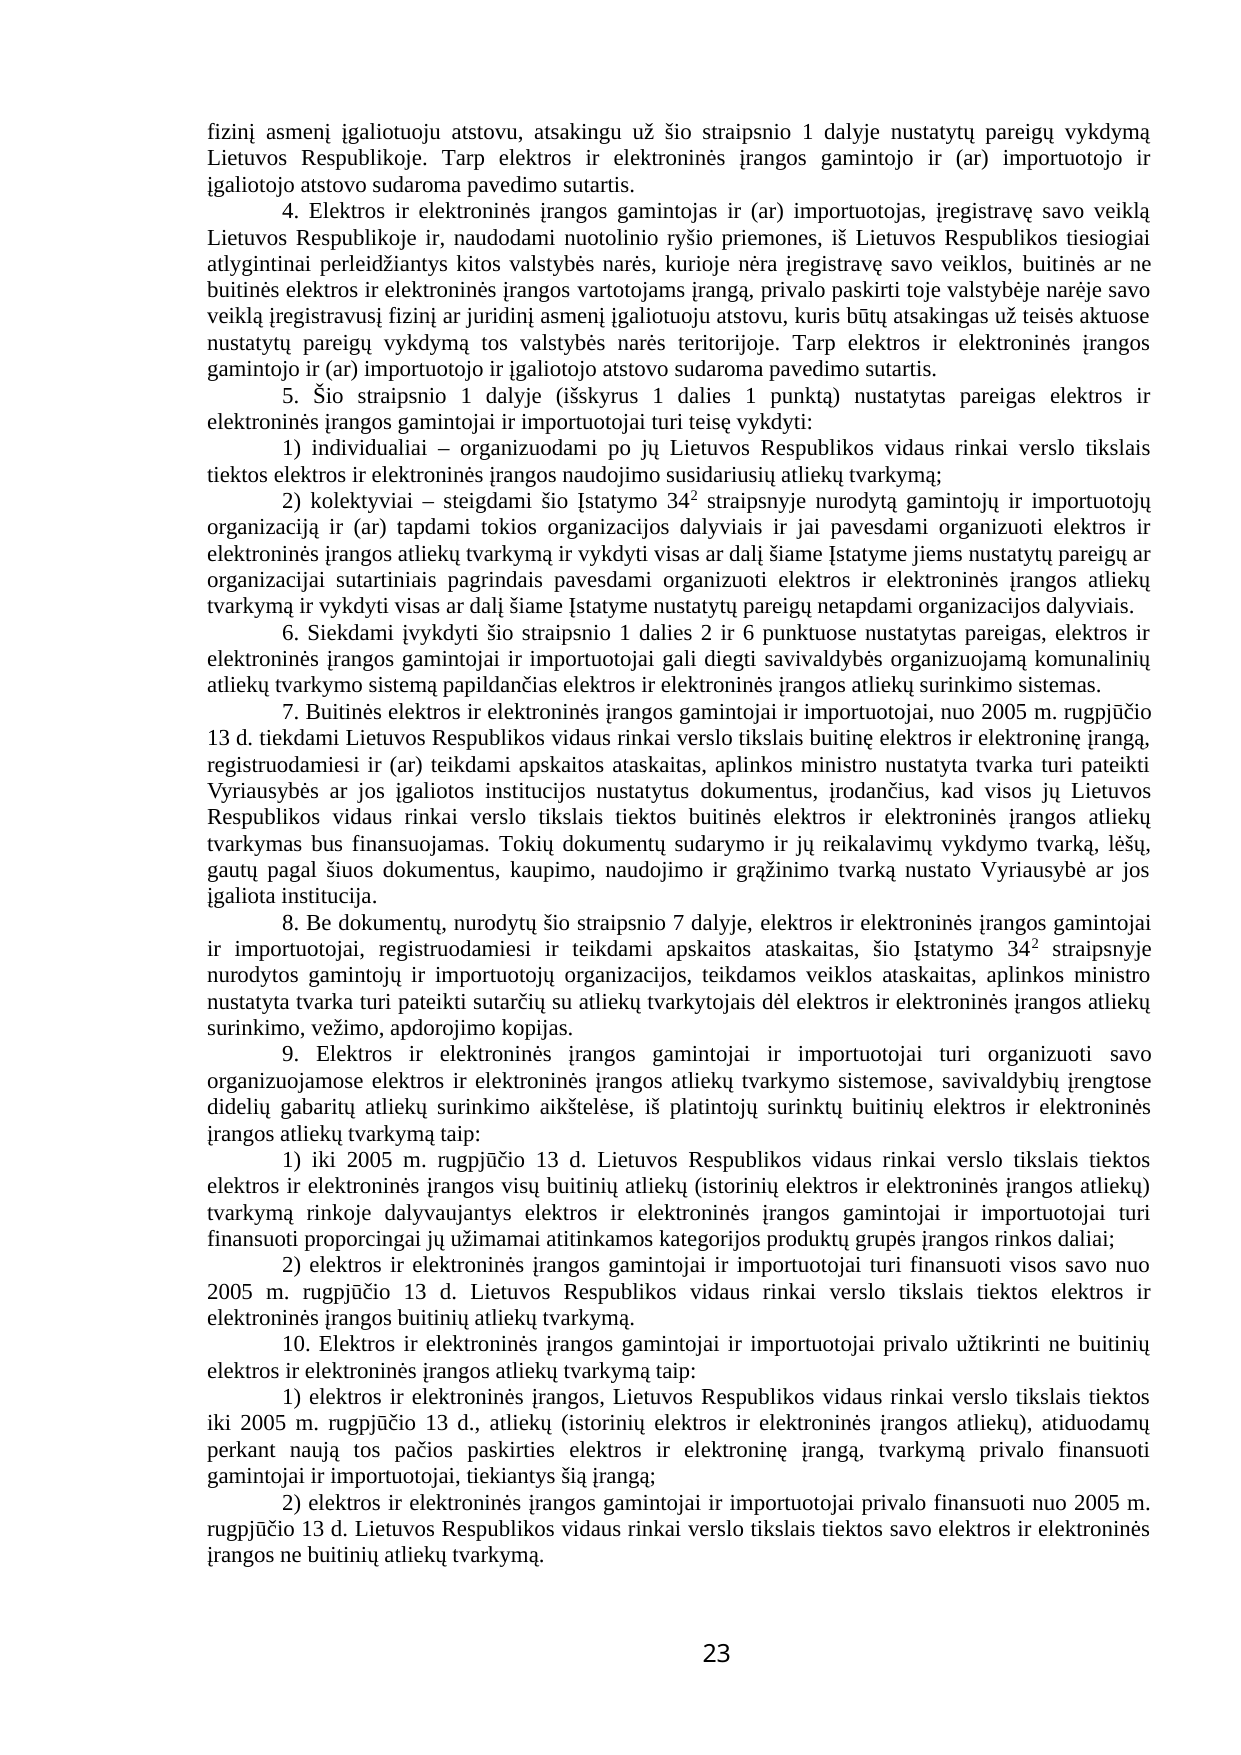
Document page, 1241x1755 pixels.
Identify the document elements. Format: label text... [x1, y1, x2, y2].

text 4. Elektros ir elektroninės įrangos gamintojas ir (ar) importuotojas, įregistravę savo veiklą Lietuvos Respublikoje ir, naudodami nuotolinio ryšio priemones, iš Lietuvos Respublikos tiesiogiai atlygintinai perleidžiantys kitos valstybės narės, kurioje nėra įregistravę savo veiklos, buitinės ar ne buitinės elektros ir elektroninės įrangos vartotojams įrangą, privalo paskirti toje valstybėje narėje savo veiklą įregistravusį fizinį ar juridinį asmenį įgaliotuoju atstovu, kuris būtų atsakingas už teisės aktuose nustatytų pareigų vykdymą tos valstybės narės teritorijoje. Tarp elektros ir elektroninės įrangos gamintojo ir (ar) importuotojo ir įgaliotojo atstovo sudaroma pavedimo sutartis. [207, 197, 1152, 382]
text 10. Elektros ir elektroninės įrangos gamintojai ir importuotojai privalo užtikrinti ne buitinių elektros ir elektroninės įrangos atliekų tvarkymą taip: [207, 1330, 1152, 1383]
text 2) kolektyviai – steigdami šio Įstatymo 342 straipsnyje nurodytą gamintojų ir importuotojų organizaciją ir (ar) tapdami tokios organizacijos dalyviais ir jai pavesdami organizuoti elektros ir elektroninės įrangos atliekų tvarkymą ir vykdyti visas ar dalį šiame Įstatyme jiems nustatytų pareigų ar organizacijai sutartiniais pagrindais pavesdami organizuoti elektros ir elektroninės įrangos atliekų tvarkymą ir vykdyti visas ar dalį šiame Įstatyme nustatytų pareigų netapdami organizacijos dalyviais. [207, 487, 1152, 619]
text 2) elektros ir elektroninės įrangos gamintojai ir importuotojai turi finansuoti visos savo nuo 2005 m. rugpjūčio 13 d. Lietuvos Respublikos vidaus rinkai verslo tikslais tiektos elektros ir elektroninės įrangos buitinių atliekų tvarkymą. [207, 1251, 1152, 1330]
text 9. Elektros ir elektroninės įrangos gamintojai ir importuotojai turi organizuoti savo organizuojamose elektros ir elektroninės įrangos atliekų tvarkymo sistemose, savivaldybių įrengtose didelių gabaritų atliekų surinkimo aikštelėse, iš platintojų surinktų buitinių elektros ir elektroninės įrangos atliekų tvarkymą taip: [207, 1041, 1152, 1146]
text 2) elektros ir elektroninės įrangos gamintojai ir importuotojai privalo finansuoti nuo 2005 m. rugpjūčio 13 d. Lietuvos Respublikos vidaus rinkai verslo tikslais tiektos savo elektros ir elektroninės įrangos ne buitinių atliekų tvarkymą. [207, 1488, 1152, 1568]
text fizinį asmenį įgaliotuoju atstovu, atsakingu už šio straipsnio 1 dalyje nustatytų pareigų vykdymą Lietuvos Respublikoje. Tarp elektros ir elektroninės įrangos gamintojo ir (ar) importuotojo ir įgaliotojo atstovo sudaroma pavedimo sutartis. [207, 118, 1152, 197]
text 5. Šio straipsnio 1 dalyje (išskyrus 1 dalies 1 punktą) nustatytas pareigas elektros ir elektroninės įrangos gamintojai ir importuotojai turi teisę vykdyti: [207, 382, 1152, 434]
text 7. Buitinės elektros ir elektroninės įrangos gamintojai ir importuotojai, nuo 2005 m. rugpjūčio 13 d. tiekdami Lietuvos Respublikos vidaus rinkai verslo tikslais buitinę elektros ir elektroninę įrangą, registruodamiesi ir (ar) teikdami apskaitos ataskaitas, aplinkos ministro nustatyta tvarka turi pateikti Vyriausybės ar jos įgaliotos institucijos nustatytus dokumentus, įrodančius, kad visos jų Lietuvos Respublikos vidaus rinkai verslo tikslais tiektos buitinės elektros ir elektroninės įrangos atliekų tvarkymas bus finansuojamas. Tokių dokumentų sudarymo ir jų reikalavimų vykdymo tvarką, lėšų, gautų pagal šiuos dokumentus, kaupimo, naudojimo ir grąžinimo tvarką nustato Vyriausybė ar jos įgaliota institucija. [207, 698, 1152, 909]
text 1) iki 2005 m. rugpjūčio 13 d. Lietuvos Respublikos vidaus rinkai verslo tikslais tiektos elektros ir elektroninės įrangos visų buitinių atliekų (istorinių elektros ir elektroninės įrangos atliekų) tvarkymą rinkoje dalyvaujantys elektros ir elektroninės įrangos gamintojai ir importuotojai turi finansuoti proporcingai jų užimamai atitinkamos kategorijos produktų grupės įrangos rinkos daliai; [207, 1146, 1152, 1251]
text 6. Siekdami įvykdyti šio straipsnio 1 dalies 2 ir 6 punktuose nustatytas pareigas, elektros ir elektroninės įrangos gamintojai ir importuotojai gali diegti savivaldybės organizuojamą komunalinių atliekų tvarkymo sistemą papildančias elektros ir elektroninės įrangos atliekų surinkimo sistemas. [207, 619, 1152, 698]
text 1) elektros ir elektroninės įrangos, Lietuvos Respublikos vidaus rinkai verslo tikslais tiektos iki 2005 m. rugpjūčio 13 d., atliekų (istorinių elektros ir elektroninės įrangos atliekų), atiduodamų perkant naują tos pačios paskirties elektros ir elektroninę įrangą, tvarkymą privalo finansuoti gamintojai ir importuotojai, tiekiantys šią įrangą; [207, 1383, 1152, 1488]
text 8. Be dokumentų, nurodytų šio straipsnio 7 dalyje, elektros ir elektroninės įrangos gamintojai ir importuotojai, registruodamiesi ir teikdami apskaitos ataskaitas, šio Įstatymo 342 straipsnyje nurodytos gamintojų ir importuotojų organizacijos, teikdamos veiklos ataskaitas, aplinkos ministro nustatyta tvarka turi pateikti sutarčių su atliekų tvarkytojais dėl elektros ir elektroninės įrangos atliekų surinkimo, vežimo, apdorojimo kopijas. [207, 909, 1152, 1041]
text 1) individualiai – organizuodami po jų Lietuvos Respublikos vidaus rinkai verslo tikslais tiektos elektros ir elektroninės įrangos naudojimo susidariusių atliekų tvarkymą; [207, 434, 1152, 487]
